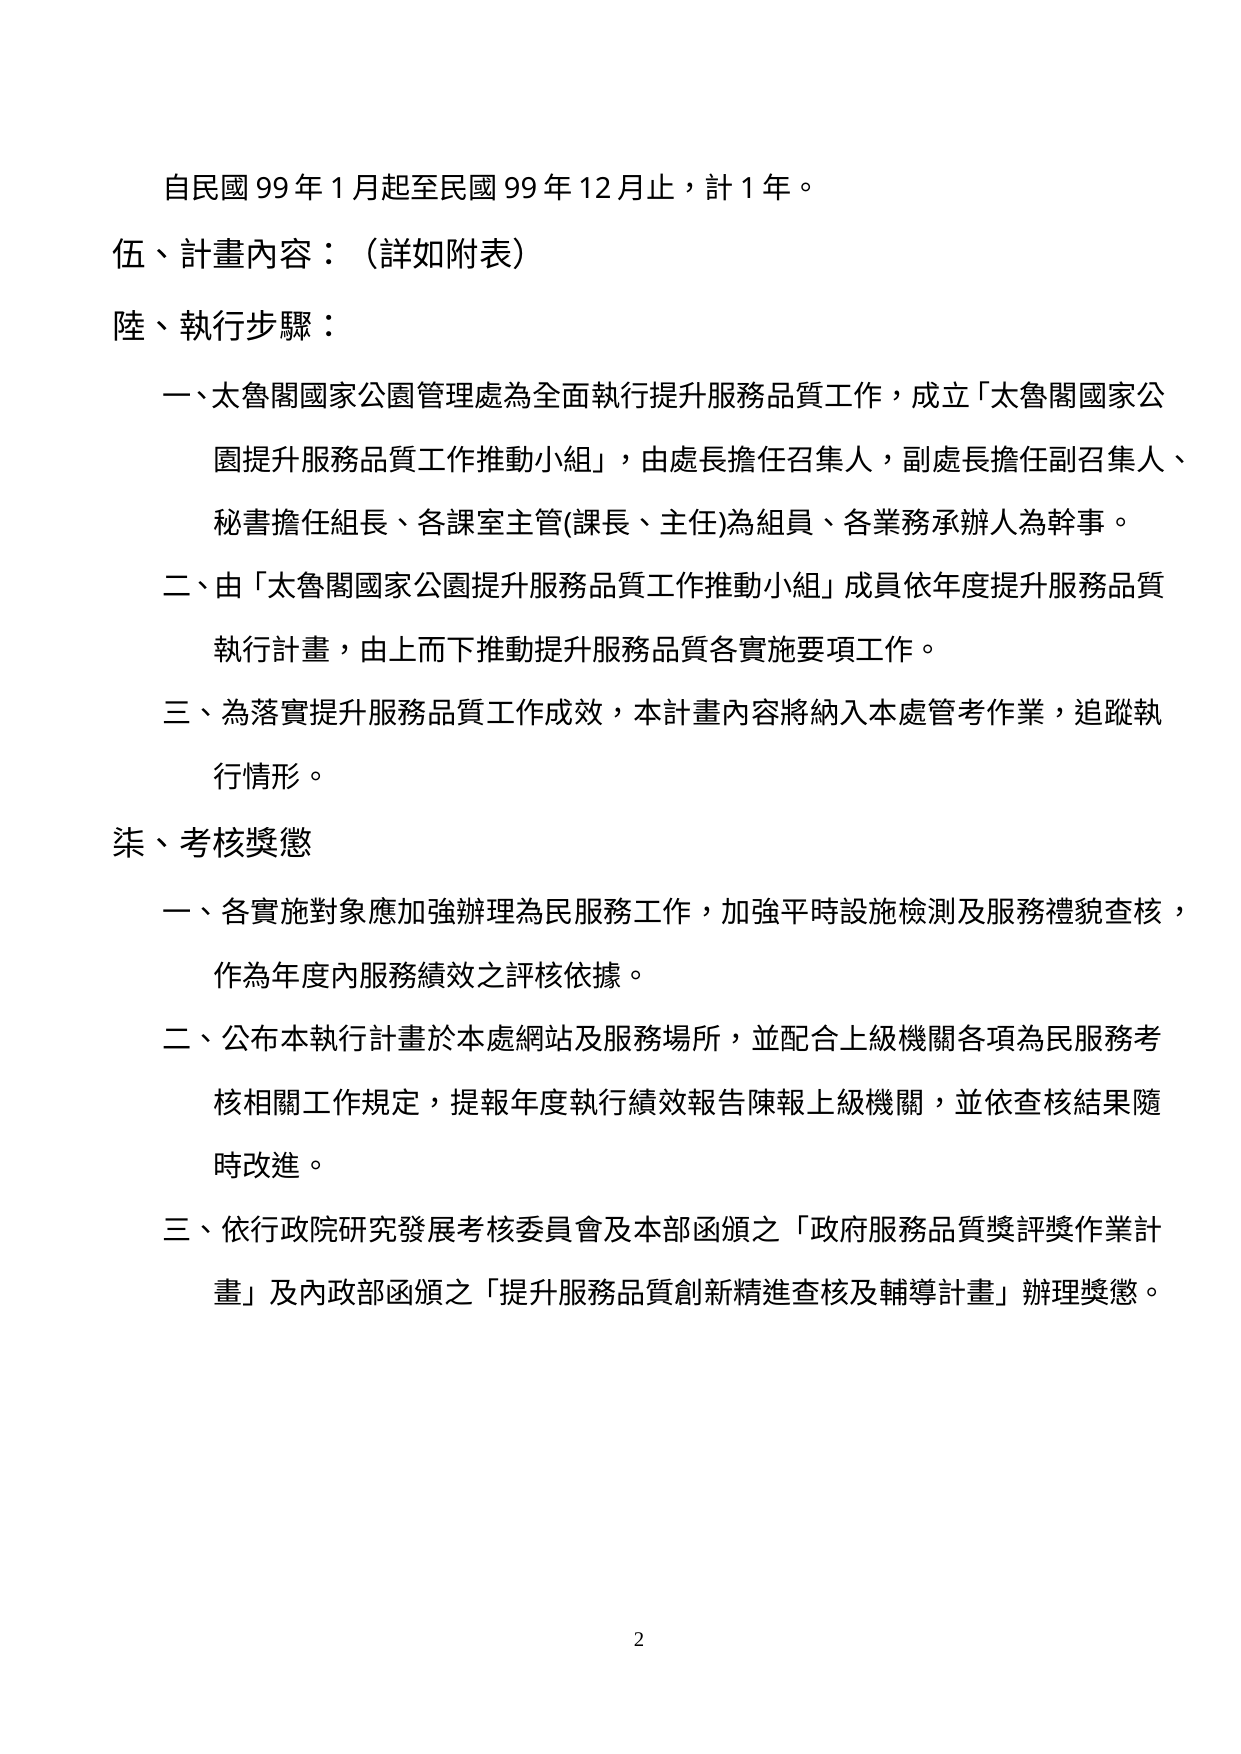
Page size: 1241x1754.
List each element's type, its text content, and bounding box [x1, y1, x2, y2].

text 一、各實施對象應加強辦理為民服務工作，加強平時設施檢測及服務禮貌查核，作為年度內服務績效之評核依據。 [162, 889, 1165, 995]
text 二、公布本執行計畫於本處網站及服務場所，並配合上級機關各項為民服務考核相關工作規定，提報年度執行績效報告陳報上級機關，並依查核結果隨時改進。 [162, 1016, 1165, 1185]
text 自民國99年1月起至民國99年12月止，計1年。 [162, 164, 1165, 207]
text 柒、考核獎懲 [112, 817, 1165, 865]
text 二、由「太魯閣國家公園提升服務品質工作推動小組」成員依年度提升服務品質執行計畫，由上而下推動提升服務品質各實施要項工作。 [162, 563, 1165, 669]
text 陸、執行步驟： [112, 300, 1165, 348]
text 一、太魯閣國家公園管理處為全面執行提升服務品質工作，成立「太魯閣國家公園提升服務品質工作推動小組」，由處長擔任召集人，副處長擔任副召集人、秘書擔任組長、各課室主管(課長、主任)為組員、各業務承辦人為幹事。 [162, 373, 1165, 542]
text 三、為落實提升服務品質工作成效，本計畫內容將納入本處管考作業，追蹤執行情形。 [162, 690, 1165, 796]
text 三、依行政院研究發展考核委員會及本部函頒之「政府服務品質獎評獎作業計畫」及內政部函頒之「提升服務品質創新精進查核及輔導計畫」辦理獎懲。 [162, 1206, 1165, 1312]
text 伍、計畫內容：（詳如附表） [112, 228, 1165, 276]
